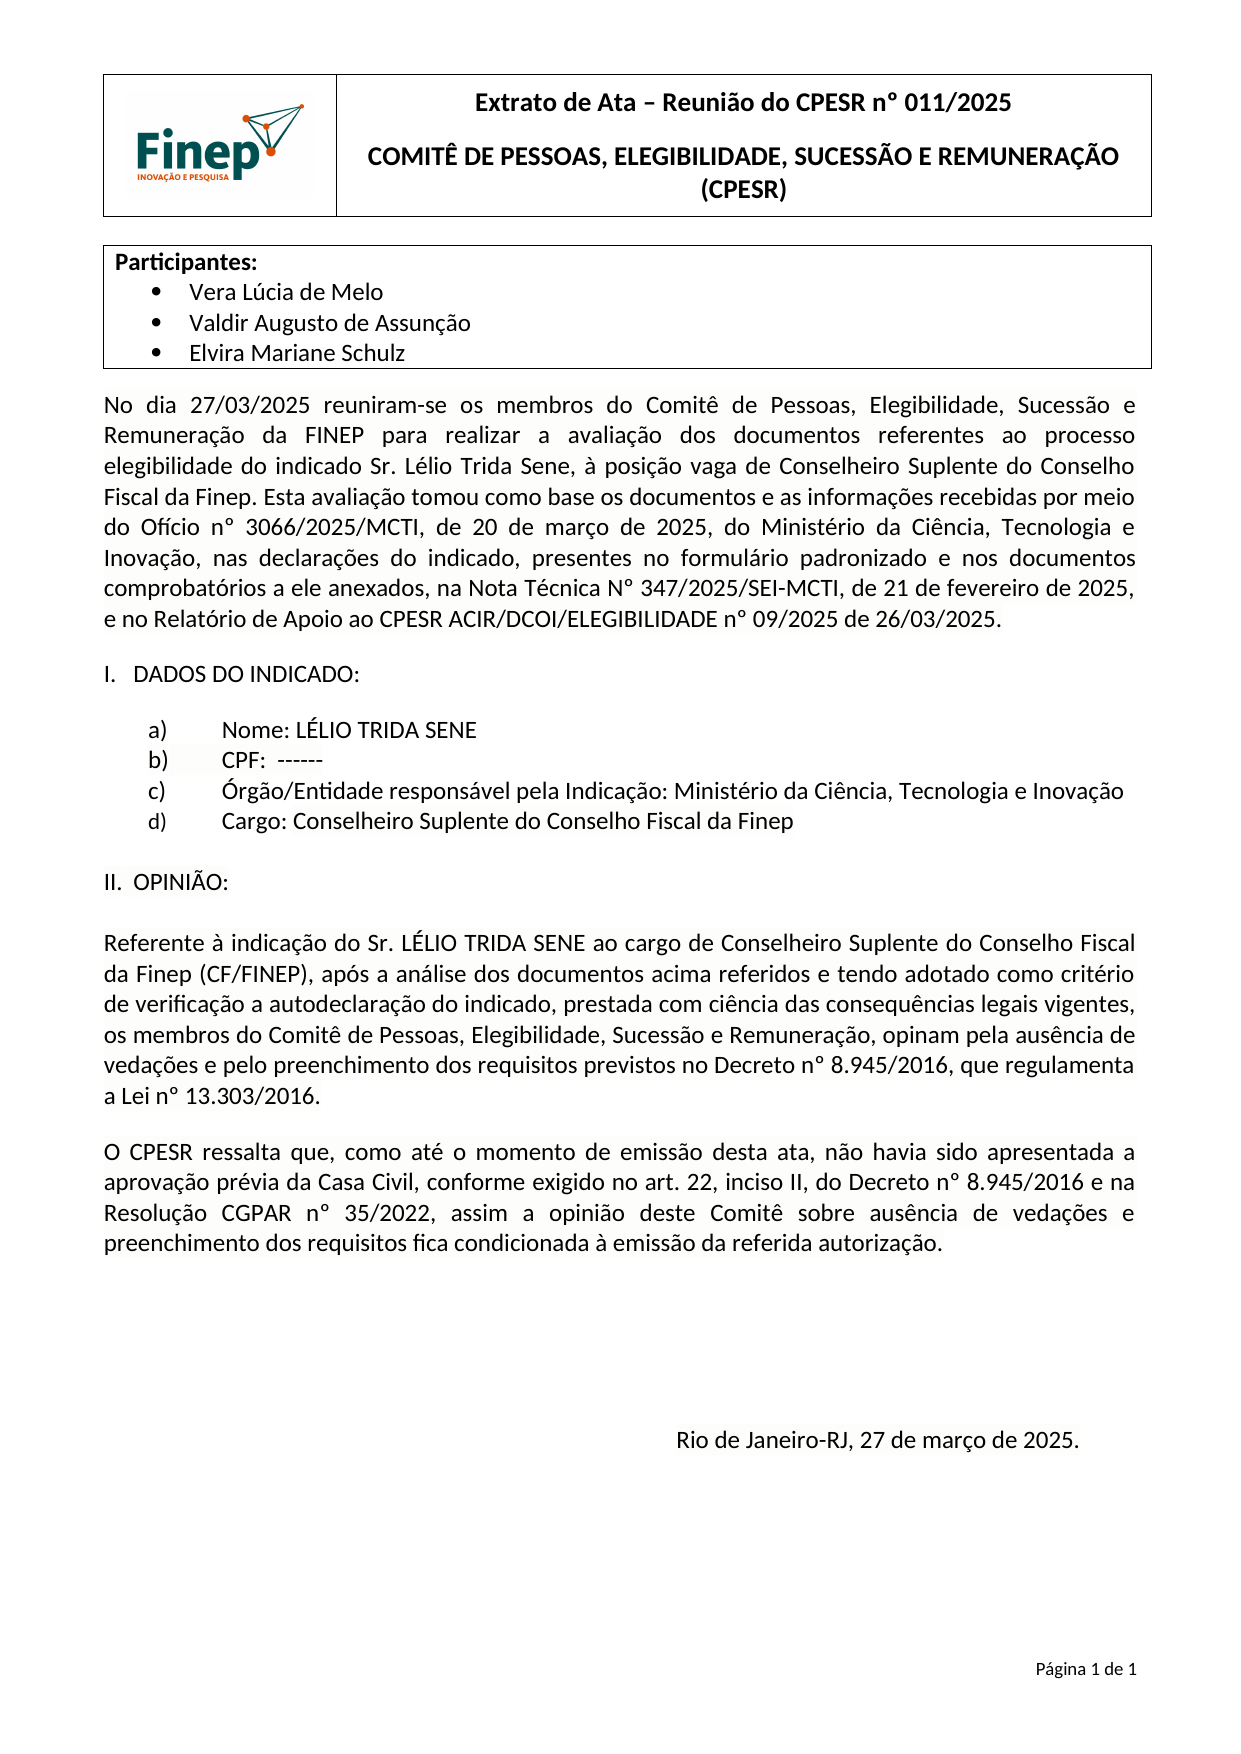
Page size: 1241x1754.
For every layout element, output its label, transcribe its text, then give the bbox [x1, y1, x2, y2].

list OPINIÃO: [103, 866, 1137, 897]
text No dia 27/03/2025 reuniram-se os membros do Comitê de Pessoas, Elegibilidade, Sucessão e Remuneração da FINEP para realizar a avaliação dos documentos referentes ao processo elegibilidade do indicado Sr. Lélio Trida Sene, à posição vaga de Conselheiro Suplente do Conselho Fiscal da Finep. Esta avaliação tomou como base os documentos e as informações recebidas por meio do Ofício nº 3066/2025/MCTI, de 20 de março de 2025, do Ministério da Ciência, Tecnologia e Inovação, nas declarações do indicado, presentes no formulário padronizado e nos documentos comprobatórios a ele anexados, na Nota Técnica Nº 347/2025/SEI-MCTI, de 21 de fevereiro de 2025, e no Relatório de Apoio ao CPESR ACIR/DCOI/ELEGIBILIDADE nº 09/2025 de 26/03/2025. [103, 389, 1137, 633]
list Órgão/Entidade responsável pela Indicação: Ministério da Ciência, Tecnologia e Inovação [148, 775, 1137, 805]
text Referente à indicação do Sr. LÉLIO TRIDA SENE ao cargo de Conselheiro Suplente do Conselho Fiscal da Finep (CF/FINEP), após a análise dos documentos acima referidos e tendo adotado como critério de verificação a autodeclaração do indicado, prestada com ciência das consequências legais vigentes, os membros do Comitê de Pessoas, Elegibilidade, Sucessão e Remuneração, opinam pela ausência de vedações e pelo preenchimento dos requisitos previstos no Decreto nº 8.945/2016, que regulamenta a Lei nº 13.303/2016. [103, 927, 1137, 1111]
list Rio de Janeiro-RJ, 27 de março de 2025. [546, 1424, 1137, 1455]
list Nome: LÉLIO TRIDA SENE [148, 714, 1137, 744]
table_header Participantes: Vera Lúcia de Melo Valdir Augusto de Assunção Elvira Mariane Schulz [104, 246, 1151, 368]
text I. DADOS DO INDICADO: [103, 658, 1137, 689]
text O CPESR ressalta que, como até o momento de emissão desta ata, não havia sido apresentada a aprovação prévia da Casa Civil, conforme exigido no art. 22, inciso II, do Decreto nº 8.945/2016 e na Resolução CGPAR nº 35/2022, assim a opinião deste Comitê sobre ausência de vedações e preenchimento dos requisitos fica condicionada à emissão da referida autorização. [103, 1136, 1137, 1258]
list CPF: ------ [148, 744, 1137, 775]
list Cargo: Conselheiro Suplente do Conselho Fiscal da Finep [148, 805, 1137, 836]
